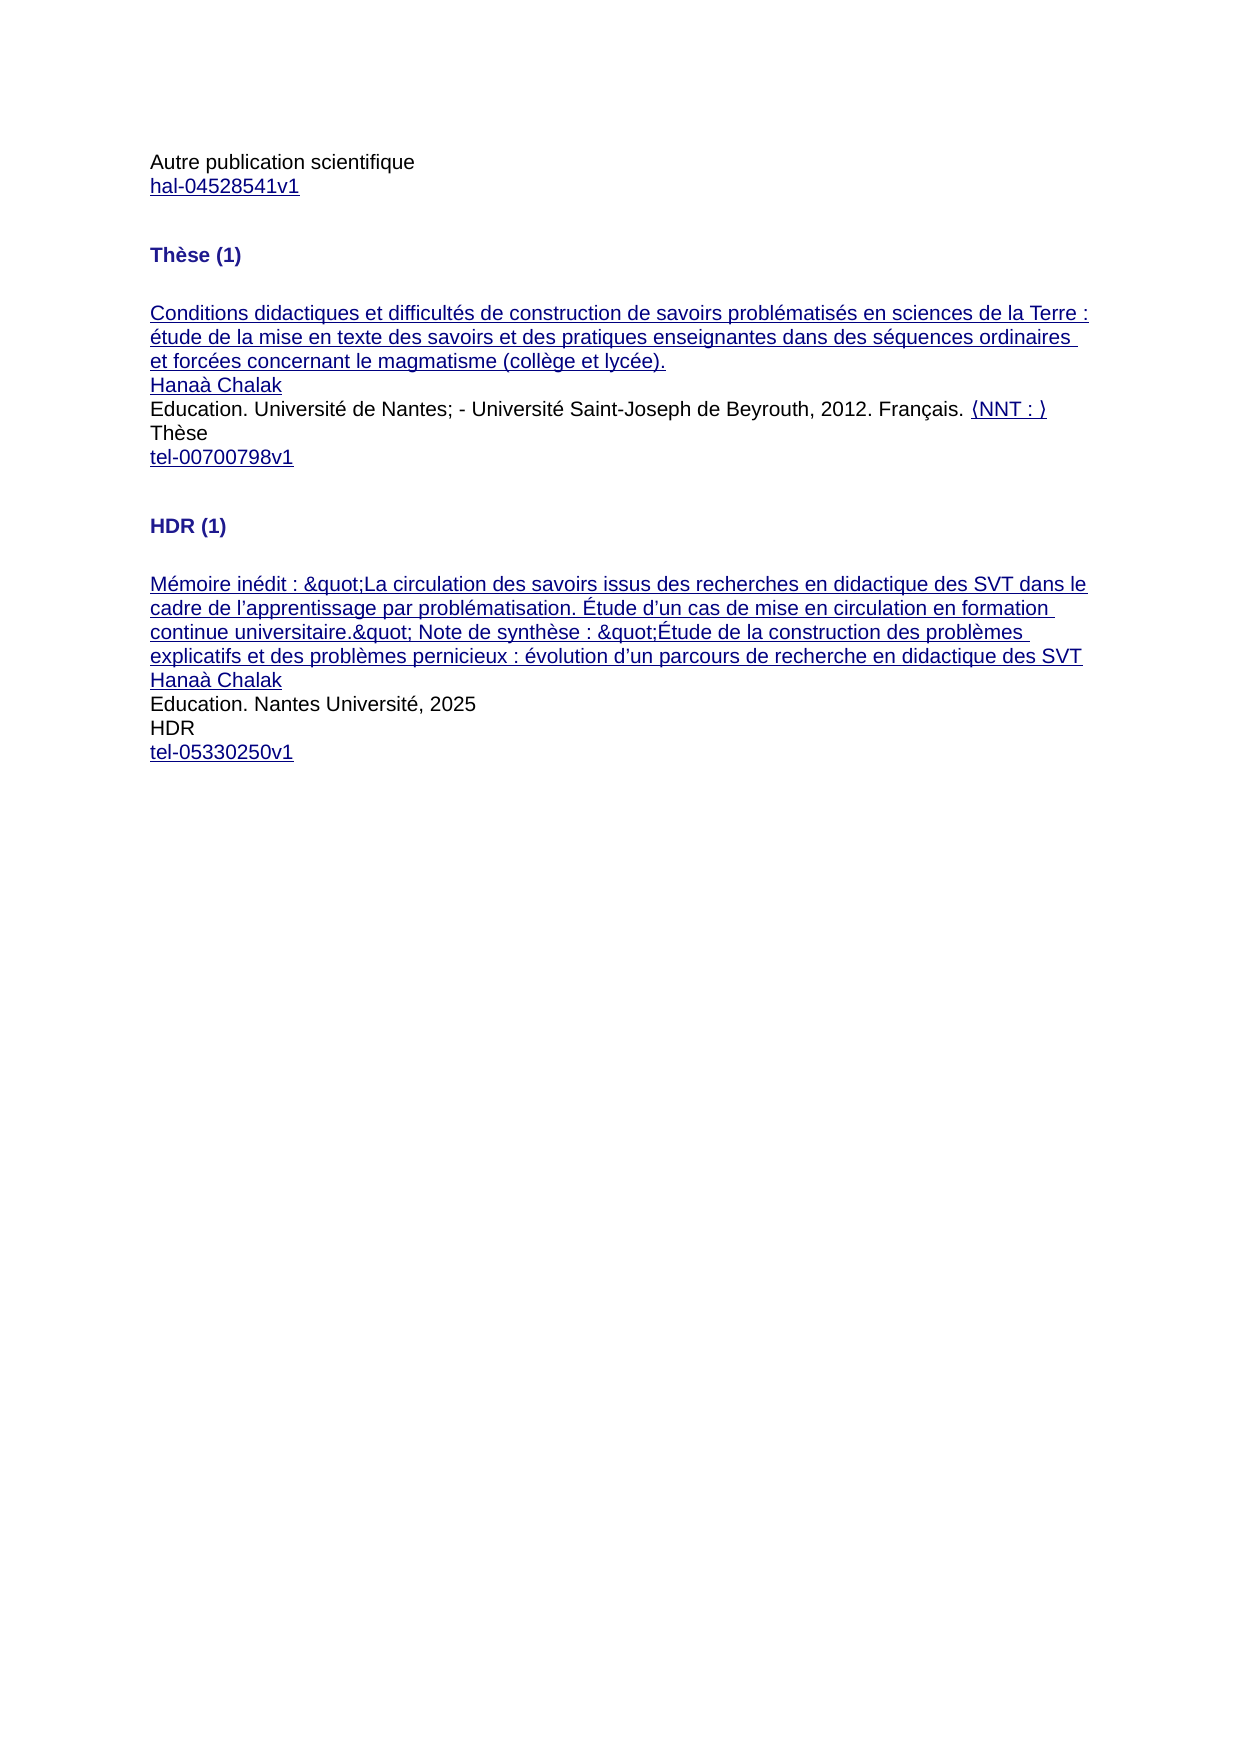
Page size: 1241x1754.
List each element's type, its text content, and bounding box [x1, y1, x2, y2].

subtitle HDR (1) [150, 513, 1090, 537]
table_header Mémoire inédit : &quot;La circulation des savoirs issus des recherches en didactique des SVT dans le cadre de l’apprentissage par problématisation. Étude d’un cas de mise en circulation en formation continue universitaire.&quot; Note de synthèse : &quot;Étude de la construction des problèmes explicatifs et des problèmes pernicieux : évolution d’un parcours de recherche en didactique des SVT Hanaà Chalak Education. Nantes Université, 2025 HDR tel-05330250v1 [150, 572, 1090, 763]
subtitle Thèse (1) [150, 243, 1090, 267]
table_header Conditions didactiques et difficultés de construction de savoirs problématisés en sciences de la Terre : étude de la mise en texte des savoirs et des pratiques enseignantes dans des séquences ordinaires et forcées concernant le magmatisme (collège et lycée). Hanaà Chalak Education. Université de Nantes; - Université Saint-Joseph de Beyrouth, 2012. Français. ⟨NNT : ⟩ Thèse tel-00700798v1 [150, 301, 1090, 469]
table_header Distinction entre savoirs et croyances. Quels repères pour l'enseignant ? Anne Vézier,Hanaà Chalak 2022 Autre publication scientifique hal-04528541v1 [150, 150, 1090, 198]
